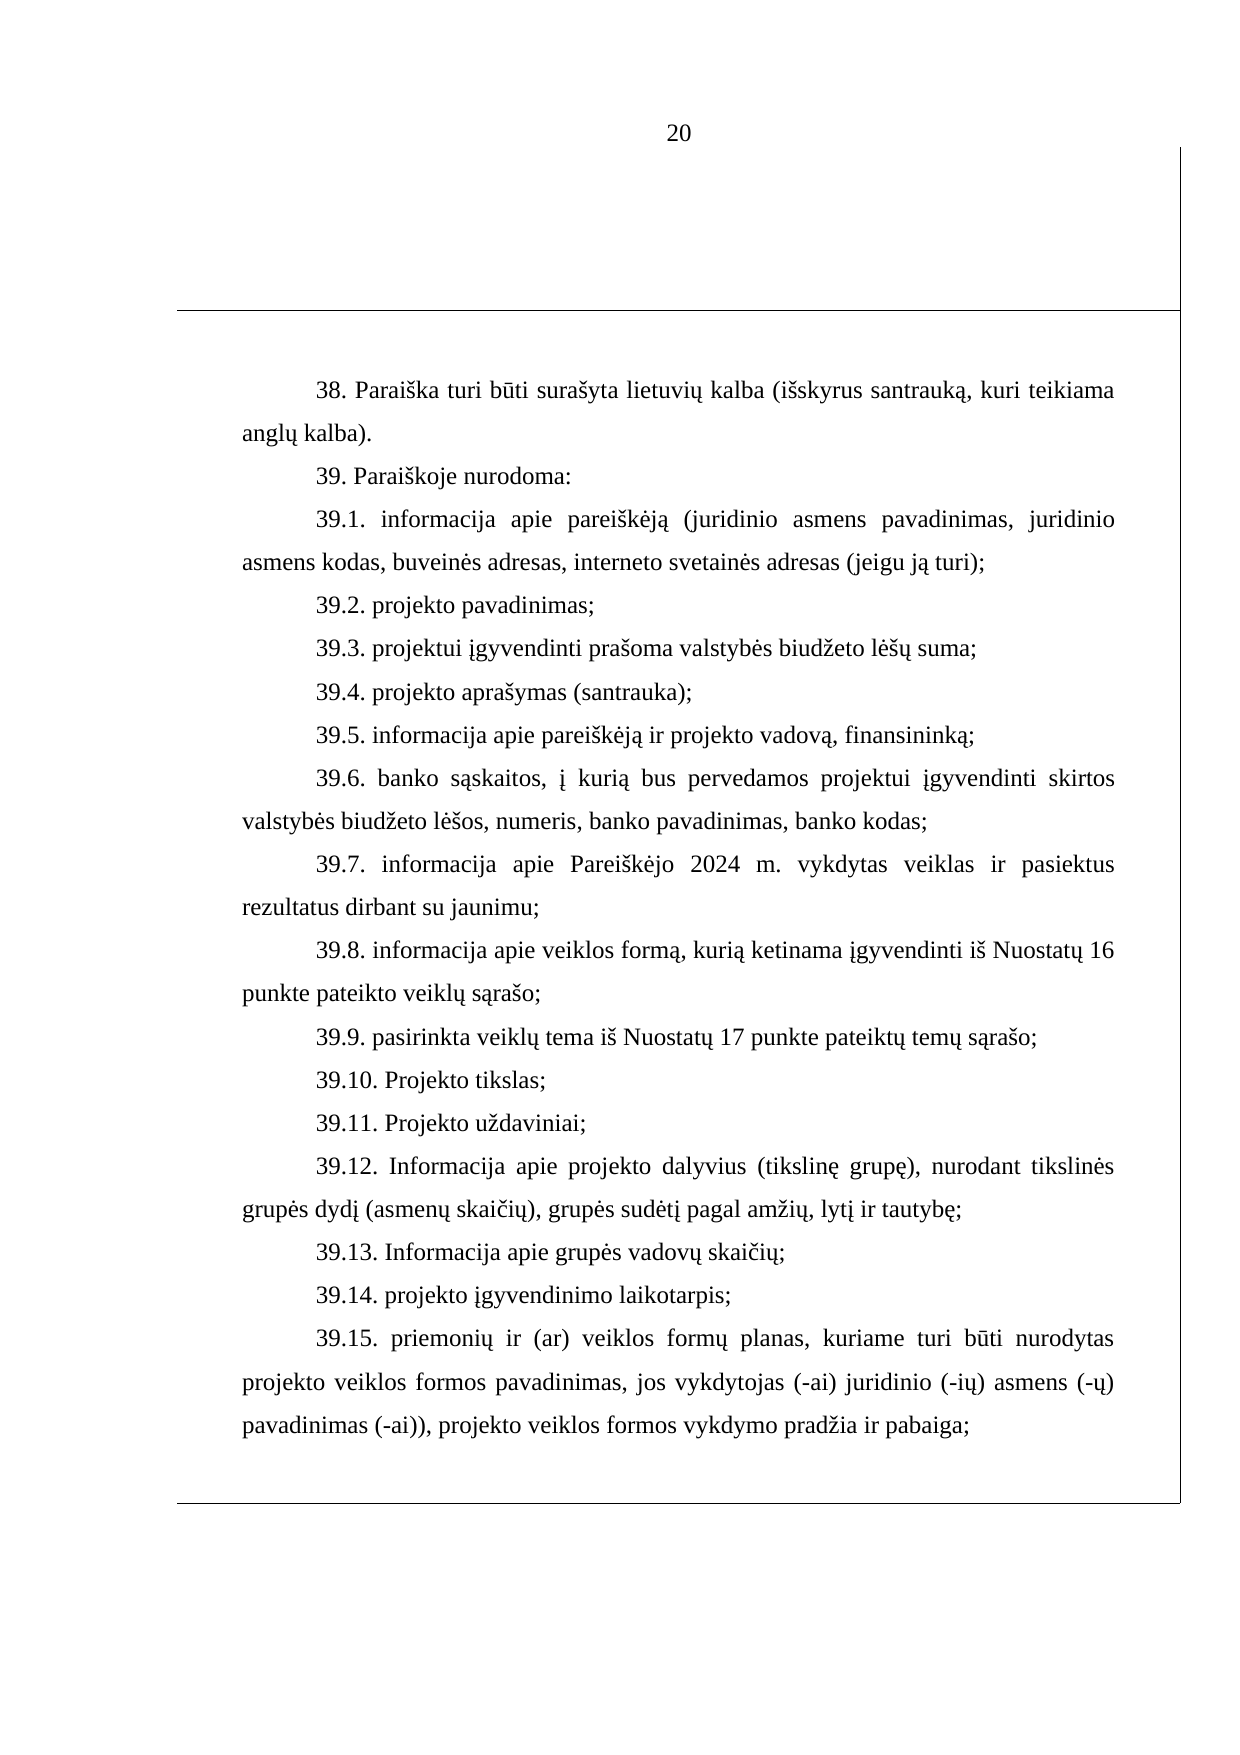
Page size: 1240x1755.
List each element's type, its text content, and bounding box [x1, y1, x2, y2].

text 39.1. informacija apie pareiškėją (juridinio asmens pavadinimas, juridinio asmens kodas, buveinės adresas, interneto svetainės adresas (jeigu ją turi); [177, 439, 1180, 526]
text 39.3. projektui įgyvendinti prašoma valstybės biudžeto lėšų suma; [177, 569, 1180, 612]
text 39.11. Projekto uždaviniai; [177, 1043, 1180, 1086]
text 39.15. priemonių ir (ar) veiklos formų planas, kuriame turi būti nurodytas projekto veiklos formos pavadinimas, jos vykdytojas (-ai) juridinio (-ių) asmens (-ų) pavadinimas (-ai)), projekto veiklos formos vykdymo pradžia ir pabaiga; [177, 1259, 1180, 1503]
text 39.14. projekto įgyvendinimo laikotarpis; [177, 1216, 1180, 1259]
text 39.13. Informacija apie grupės vadovų skaičių; [177, 1173, 1180, 1216]
text 39.2. projekto pavadinimas; [177, 526, 1180, 569]
text 39.9. pasirinkta veiklų tema iš Nuostatų 17 punkte pateiktų temų sąrašo; [177, 957, 1180, 1000]
text 39. Paraiškoje nurodoma: [177, 396, 1180, 439]
text 39.7. informacija apie Pareiškėjo 2024 m. vykdytas veiklas ir pasiektus rezultatus dirbant su jaunimu; [177, 784, 1180, 871]
text 39.4. projekto aprašymas (santrauka); [177, 612, 1180, 655]
text 39.12. Informacija apie projekto dalyvius (tikslinę grupę), nurodant tikslinės grupės dydį (asmenų skaičių), grupės sudėtį pagal amžių, lytį ir tautybę; [177, 1086, 1180, 1173]
text 39.6. banko sąskaitos, į kurią bus pervedamos projektui įgyvendinti skirtos valstybės biudžeto lėšos, numeris, banko pavadinimas, banko kodas; [177, 698, 1180, 784]
text 39.5. informacija apie pareiškėją ir projekto vadovą, finansininką; [177, 655, 1180, 698]
text 39.10. Projekto tikslas; [177, 1000, 1180, 1043]
text 39.8. informacija apie veiklos formą, kurią ketinama įgyvendinti iš Nuostatų 16 punkte pateikto veiklų sąrašo; [177, 871, 1180, 957]
text 38. Paraiška turi būti surašyta lietuvių kalba (išskyrus santrauką, kuri teikiama anglų kalba). [177, 310, 1180, 396]
